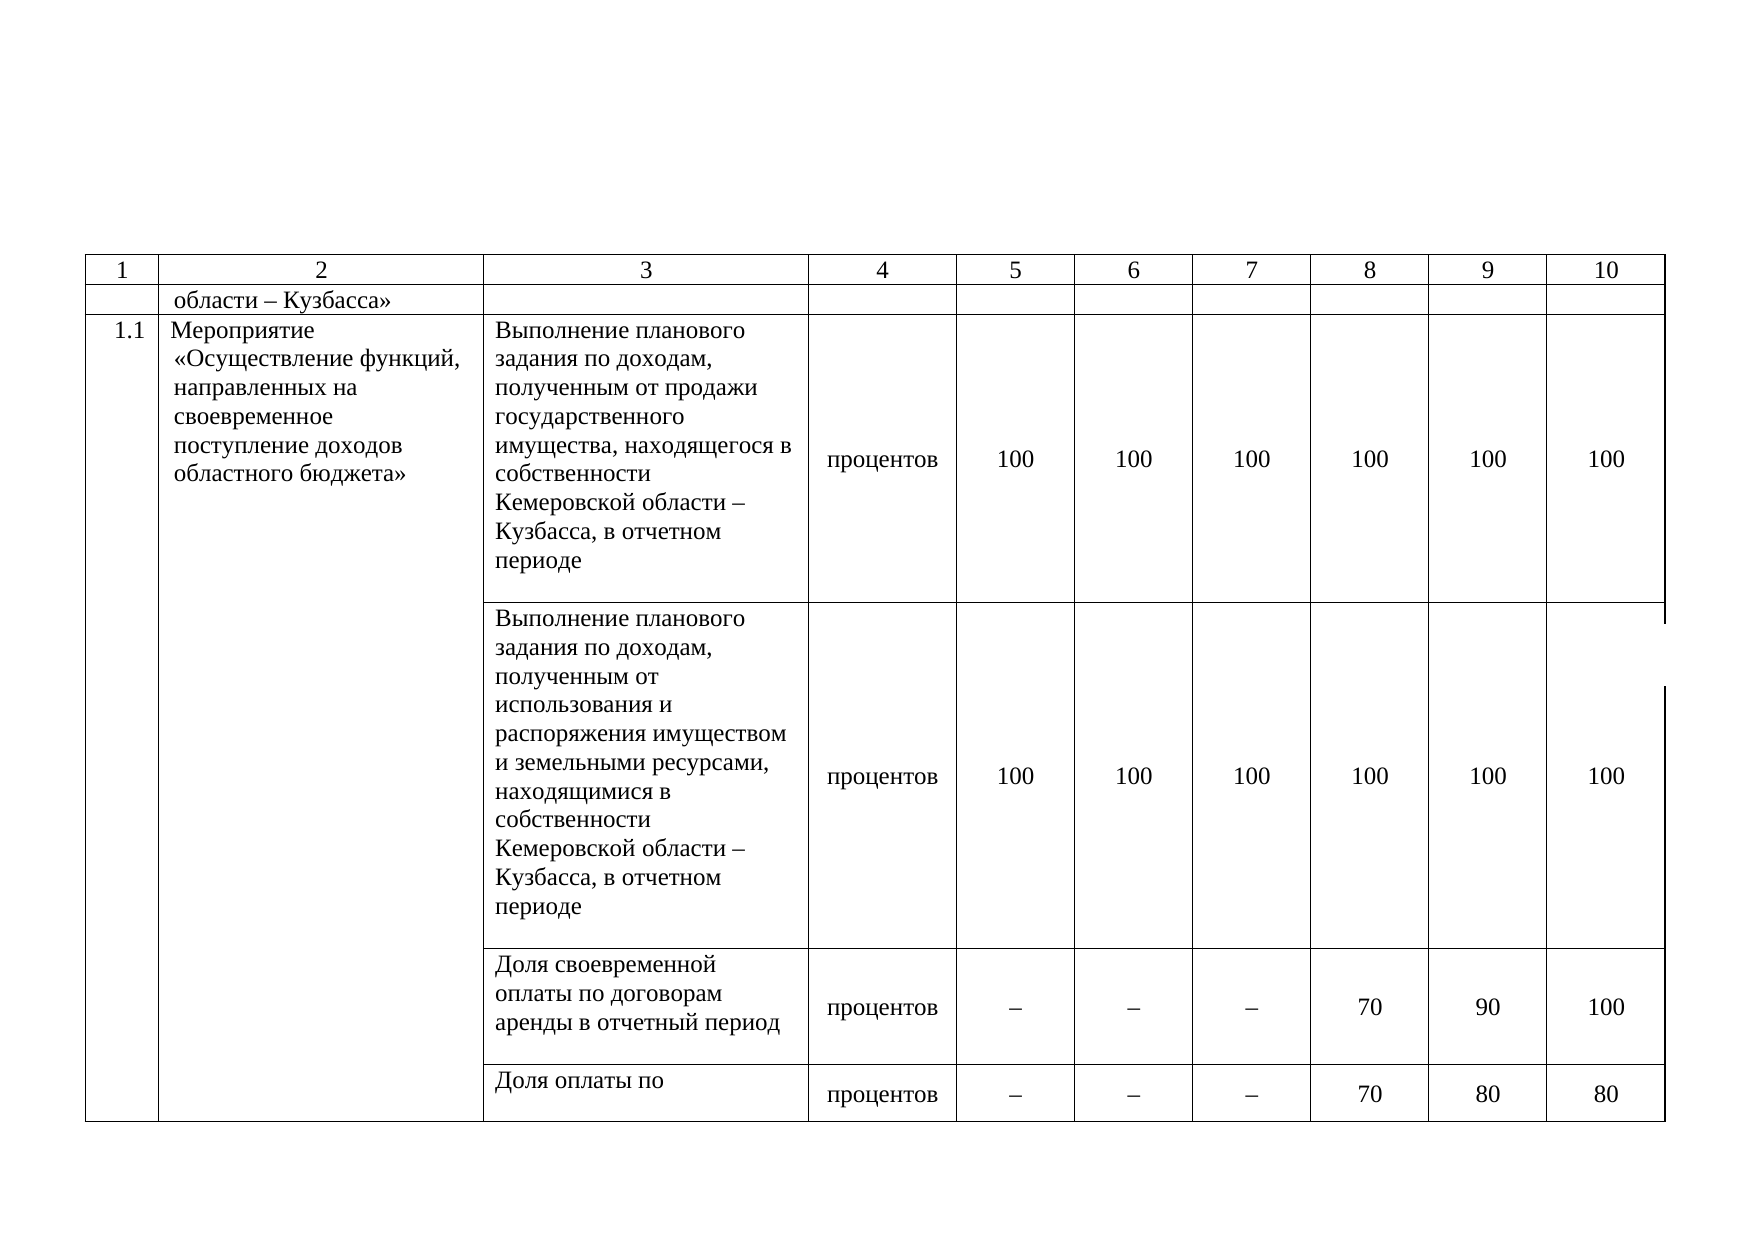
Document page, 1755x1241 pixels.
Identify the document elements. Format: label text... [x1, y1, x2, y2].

table_header 1 [148, 255, 158, 284]
table_header 4 [945, 255, 956, 284]
table_cell 70 [1311, 1065, 1428, 1121]
table_header 6 [1075, 255, 1086, 284]
table_cell [1193, 285, 1310, 314]
table_header 10 [1547, 255, 1558, 284]
table_header 8 [1417, 255, 1428, 284]
table_cell 100 [1075, 315, 1192, 602]
table_cell 70 [1311, 949, 1428, 1064]
table_cell 100 [1429, 315, 1546, 602]
table_cell [86, 285, 158, 314]
table_cell Мероприятие «Осуществление функций, направленных на своевременное поступление доходов областного бюджета» [159, 315, 483, 1121]
table_cell 100 [1547, 603, 1664, 948]
table_cell 100 [957, 315, 1074, 602]
table_header 1 [86, 255, 96, 284]
table_cell – [1193, 949, 1310, 1064]
table_cell Доля своевременной оплаты по договорам аренды в отчетный период [797, 949, 808, 1064]
table_cell – [957, 1065, 1074, 1121]
table_header 10 [1654, 255, 1664, 284]
table_cell 100 [957, 603, 1074, 948]
table_header 8 [1311, 255, 1322, 284]
table_cell процентов [809, 603, 956, 948]
table_cell 100 [1311, 603, 1428, 948]
table_cell процентов [809, 949, 956, 1064]
table_cell 80 [1547, 1065, 1664, 1121]
table_cell [1311, 285, 1428, 314]
table_header 9 [1429, 255, 1440, 284]
table_cell – [1075, 949, 1192, 1064]
table_cell Доля своевременной оплаты по договорам аренды в отчетный период [484, 949, 495, 1064]
table_cell 100 [1547, 315, 1664, 602]
table_header 2 [472, 255, 483, 284]
table_header 6 [1181, 255, 1192, 284]
table_cell – [957, 949, 1074, 1064]
table_header 7 [1299, 255, 1310, 284]
table_header 2 [159, 255, 170, 284]
table_cell [957, 285, 1074, 314]
table_cell – [1075, 1065, 1192, 1121]
table_cell процентов [809, 315, 956, 602]
table_header 3 [797, 255, 808, 284]
table_cell 1.1 [86, 315, 158, 1121]
table_cell 90 [1429, 949, 1546, 1064]
table_header 3 [484, 255, 495, 284]
table_cell [809, 285, 956, 314]
table_cell 100 [1311, 315, 1428, 602]
table_header 5 [1063, 255, 1074, 284]
table_cell [1075, 285, 1192, 314]
table_cell [1547, 285, 1664, 314]
table_cell [1429, 285, 1546, 314]
table_header 4 [809, 255, 820, 284]
table_cell 100 [1193, 315, 1310, 602]
table_cell 100 [1429, 603, 1546, 948]
table_header 7 [1193, 255, 1204, 284]
table_cell 100 [1547, 949, 1664, 1064]
table_cell процентов [809, 1065, 956, 1121]
table_header 9 [1536, 255, 1546, 284]
table_cell 100 [1193, 603, 1310, 948]
table_header 5 [957, 255, 967, 284]
table_cell 100 [1075, 603, 1192, 948]
table_cell 80 [1429, 1065, 1546, 1121]
table_cell [484, 285, 808, 314]
table_cell Доля оплаты по претензионным письмам по договорам аренды в отчетный период [484, 1065, 808, 1121]
table_cell – [1193, 1065, 1310, 1121]
